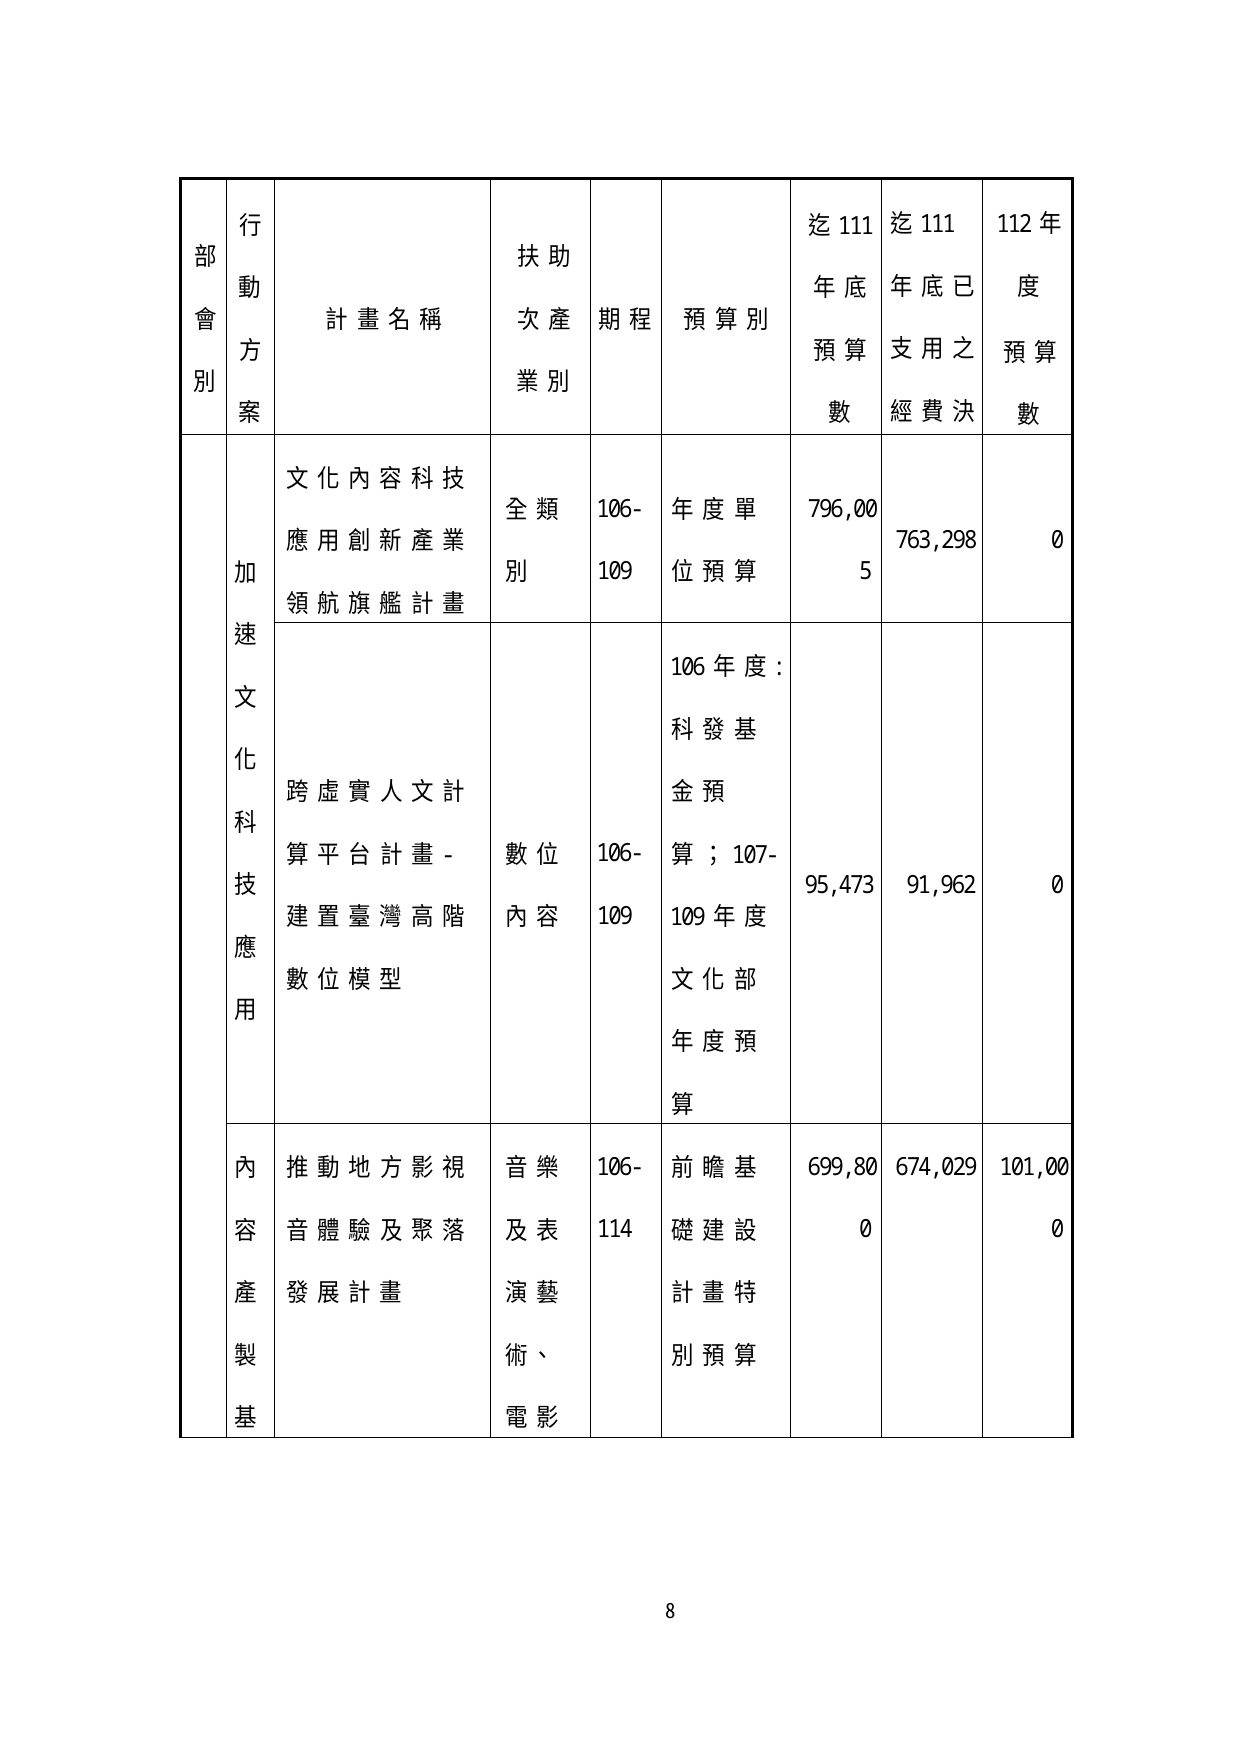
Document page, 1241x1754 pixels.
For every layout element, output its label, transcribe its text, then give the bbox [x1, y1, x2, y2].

table_header 迄111年底預算數 [791, 180, 881, 433]
table_header 預算別 [662, 180, 790, 433]
table_cell 前瞻基礎建設計畫特別預算 [662, 1124, 790, 1437]
table_header 扶助次產業別 [491, 180, 590, 433]
table_cell [182, 435, 226, 1437]
table_cell 音樂及表演藝術、電影 [491, 1124, 590, 1437]
table_header 期程 [591, 180, 661, 433]
table_header 112年度 [983, 180, 1071, 305]
table_cell 106年度:科發基金預算；107-109年度文化部年度預算 [662, 623, 790, 1123]
table_cell 0 [983, 623, 1071, 1123]
table_cell 內容產製基 [227, 1124, 274, 1437]
table_header 行動 方案 [227, 180, 274, 433]
table_cell 全類別 [491, 435, 590, 622]
table_header 計畫名稱 [275, 180, 490, 433]
table_cell 674,029 [882, 1124, 982, 1437]
table_cell 文化內容科技應用創新產業領航旗艦計畫 [275, 435, 490, 622]
table_cell 91,962 [882, 623, 982, 1123]
table_cell 預算數 [983, 305, 1071, 433]
table_header 迄111年底已支用之經費決算數 [882, 180, 982, 433]
table_cell 年度單位預算 [662, 435, 790, 622]
table_cell 106-114 [591, 1124, 661, 1437]
table_cell 106-109 [591, 623, 661, 1123]
table_cell 101,000 [983, 1124, 1071, 1437]
table_cell 763,298 [882, 435, 982, 622]
table_header 部會別 [182, 180, 226, 433]
table_cell 699,800 [791, 1124, 881, 1437]
table_cell 推動地方影視音體驗及聚落發展計畫 [275, 1124, 490, 1437]
table_cell 數位內容 [491, 623, 590, 1123]
table_cell 796,005 [791, 435, 881, 622]
table_cell 0 [983, 435, 1071, 622]
table_cell 106-109 [591, 435, 661, 622]
table_cell 跨虛實人文計算平台計畫-建置臺灣高階數位模型 [275, 623, 490, 1123]
table_cell 95,473 [791, 623, 881, 1123]
table_cell 加速文化科技應用 [227, 435, 274, 1123]
